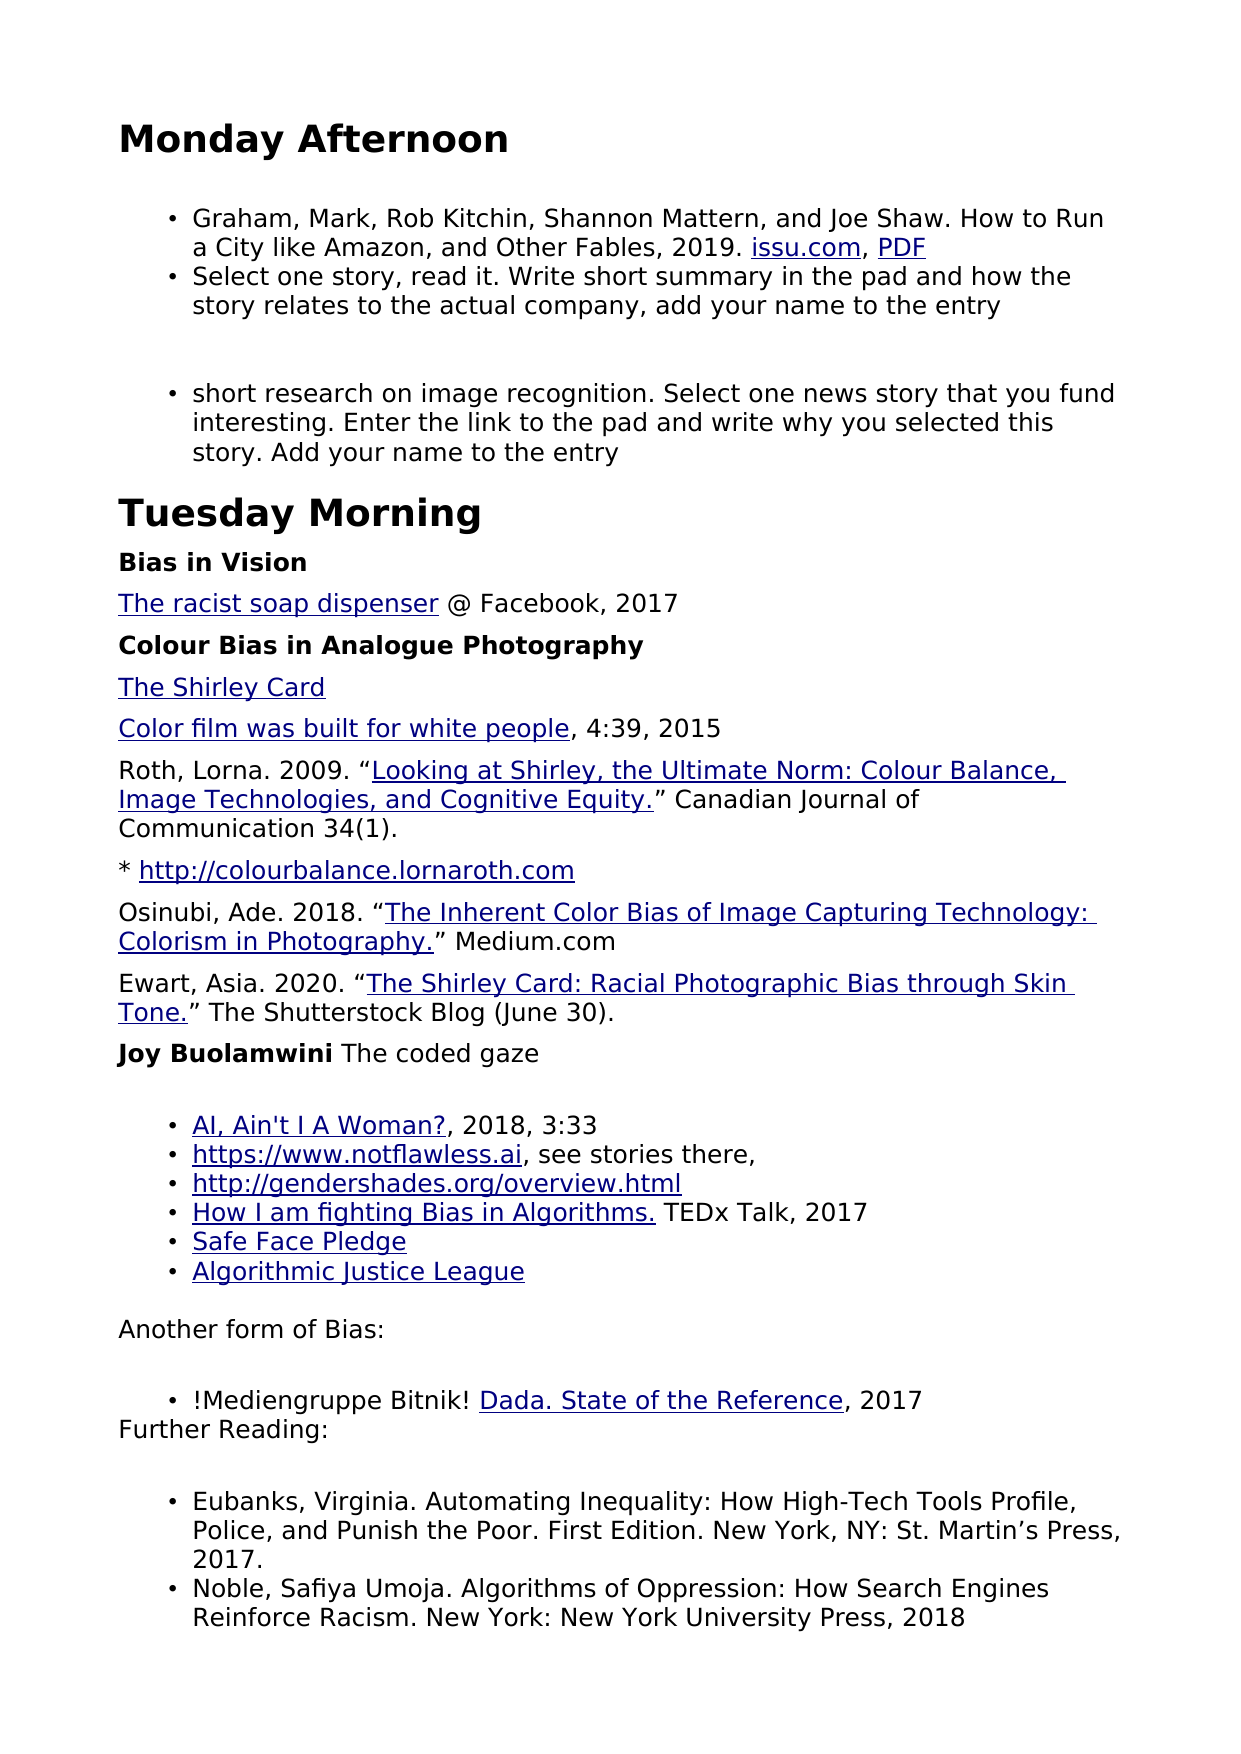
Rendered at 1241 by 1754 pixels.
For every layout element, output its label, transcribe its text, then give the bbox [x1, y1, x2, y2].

subtitle Tuesday Morning [118, 492, 1122, 536]
text The racist soap dispenser @ Facebook, 2017 [118, 590, 1122, 619]
text Further Reading: [118, 1416, 1122, 1445]
text * http://colourbalance.lornaroth.com [118, 856, 1122, 886]
subtitle Monday Afternoon [118, 118, 1122, 162]
text Joy Buolamwini The coded gaze [118, 1040, 1122, 1069]
list Graham, Mark, Rob Kitchin, Shannon Mattern, and Joe Shaw. How to Run a City like Amazon, and Other Fables, 2019. issu.com, PDF [177, 204, 1122, 262]
list !Mediengruppe Bitnik! Dada. State of the Reference, 2017 [177, 1386, 1122, 1416]
text The Shirley Card [118, 673, 1122, 702]
text Bias in Vision [118, 548, 1122, 577]
list short research on image recognition. Select one news story that you fund interesting. Enter the link to the pad and write why you selected this story. Add your name to the entry [177, 379, 1122, 467]
list Select one story, read it. Write short summary in the pad and how the story relates to the actual company, add your name to the entry [177, 262, 1122, 320]
list Eubanks, Virginia. Automating Inequality: How High-Tech Tools Profile, Police, and Punish the Poor. First Edition. New York, NY: St. Martin’s Press, 2017. [177, 1487, 1122, 1574]
list Algorithmic Justice League [177, 1257, 1122, 1286]
text Colour Bias in Analogue Photography [118, 631, 1122, 661]
text Color film was built for white people, 4:39, 2015 [118, 715, 1122, 744]
text Roth, Lorna. 2009. “Looking at Shirley, the Ultimate Norm: Colour Balance, Image Technologies, and Cognitive Equity.” Canadian Journal of Communication 34(1). [118, 756, 1122, 844]
list Noble, Safiya Umoja. Algorithms of Oppression: How Search Engines Reinforce Racism. New York: New York University Press, 2018 [177, 1574, 1122, 1633]
text Osinubi, Ade. 2018. “The Inherent Color Bias of Image Capturing Technology: Colorism in Photography.” Medium.com [118, 898, 1122, 956]
list Safe Face Pledge [177, 1227, 1122, 1257]
text Another form of Bias: [118, 1315, 1122, 1344]
list How I am fighting Bias in Algorithms. TEDx Talk, 2017 [177, 1198, 1122, 1227]
list http://gendershades.org/overview.html [177, 1169, 1122, 1198]
text Ewart, Asia. 2020. “The Shirley Card: Racial Photographic Bias through Skin Tone.” The Shutterstock Blog (June 30). [118, 969, 1122, 1027]
list https://www.notflawless.ai, see stories there, [177, 1140, 1122, 1169]
list AI, Ain't I A Woman?, 2018, 3:33 [177, 1111, 1122, 1140]
